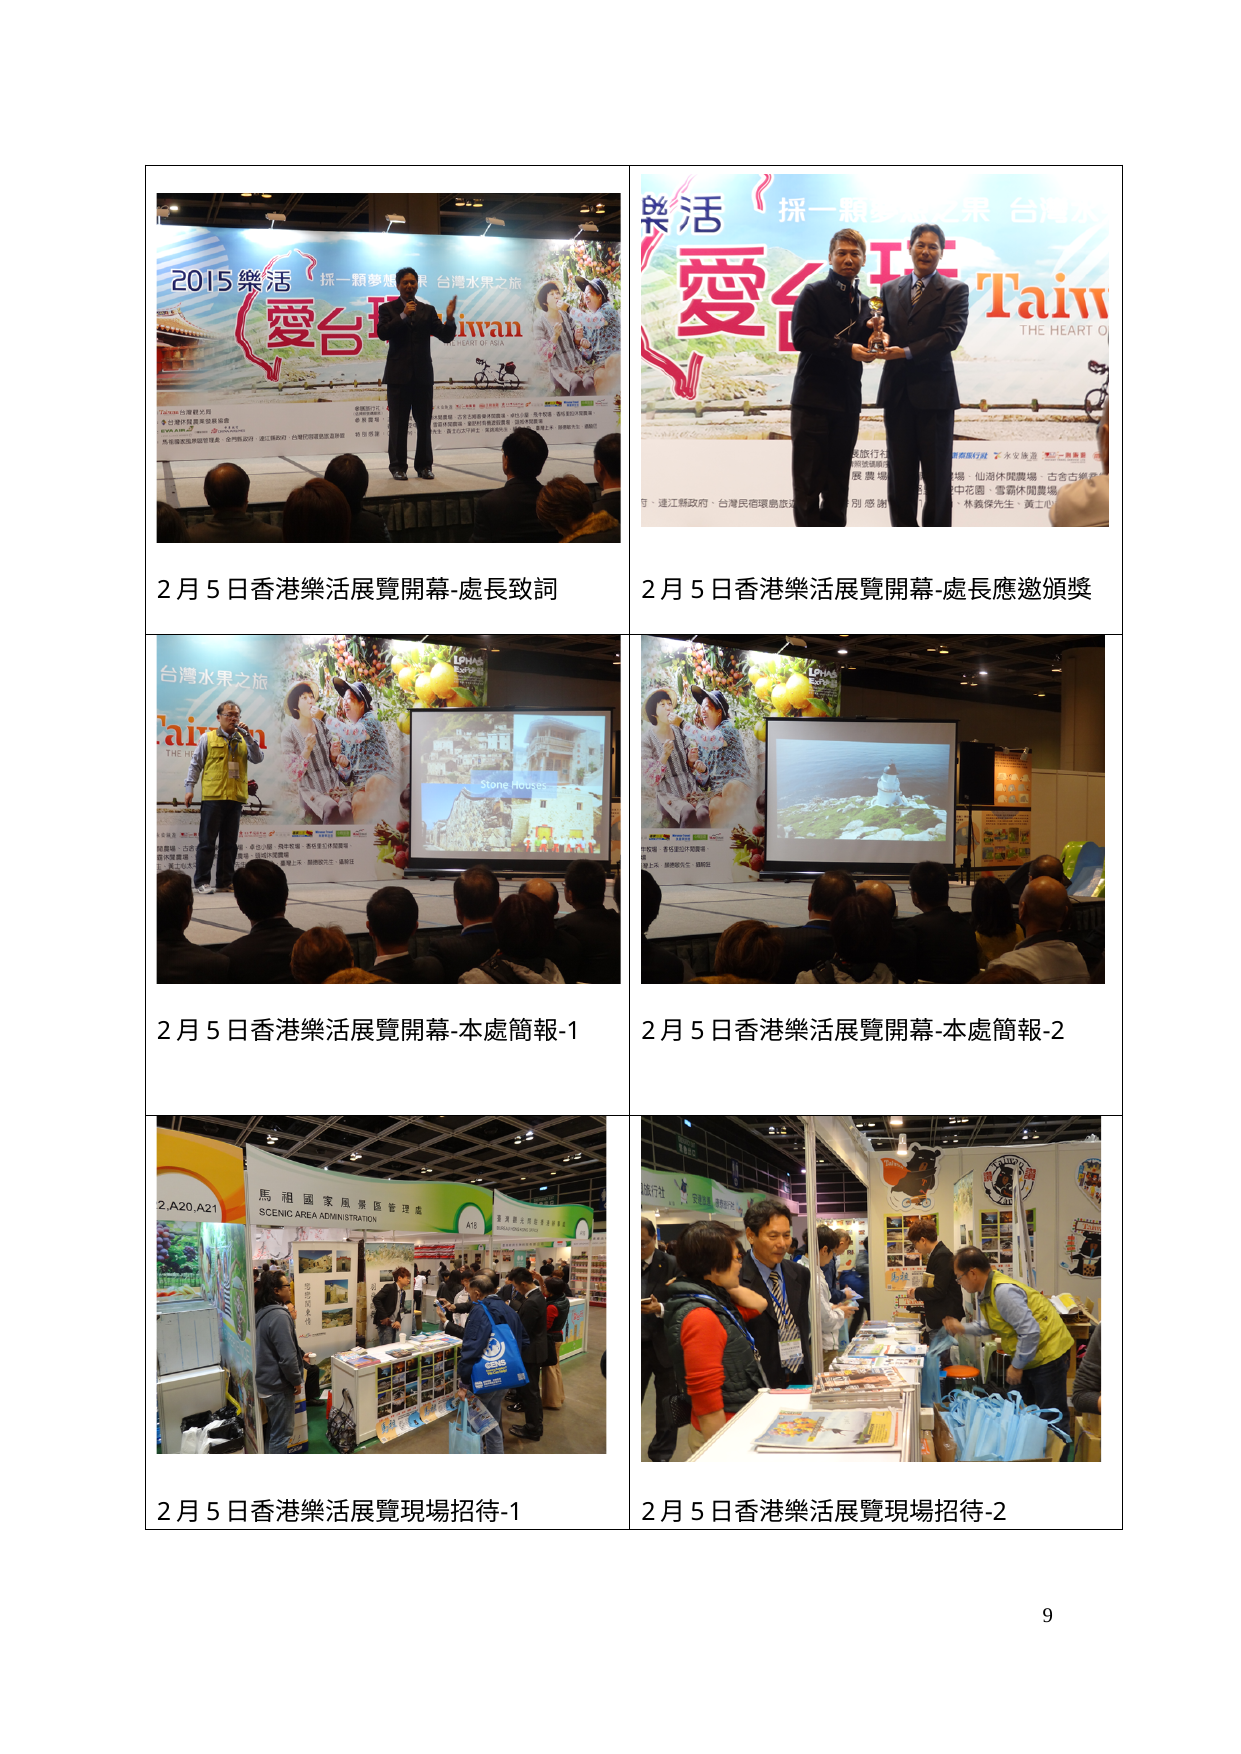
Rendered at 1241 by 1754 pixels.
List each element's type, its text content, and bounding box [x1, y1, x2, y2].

table_cell 2月5日香港樂活展覽開幕-本處簡報-2 [630, 635, 1122, 1115]
table_cell 2月5日香港樂活展覽開幕-處長應邀頒獎 [630, 166, 1122, 634]
picture [156, 1116, 607, 1454]
picture [641, 174, 1109, 527]
table_cell 2月5日香港樂活展覽開幕-本處簡報-1 [146, 635, 629, 1115]
picture [641, 1116, 1102, 1462]
picture [641, 635, 1105, 984]
picture [156, 193, 621, 543]
picture [156, 635, 621, 984]
table_cell 2月5日香港樂活展覽現場招待-1 [146, 1116, 629, 1528]
table_cell 2月5日香港樂活展覽開幕-處長致詞 [146, 166, 629, 634]
table_cell 2月5日香港樂活展覽現場招待-2 [630, 1116, 1122, 1528]
